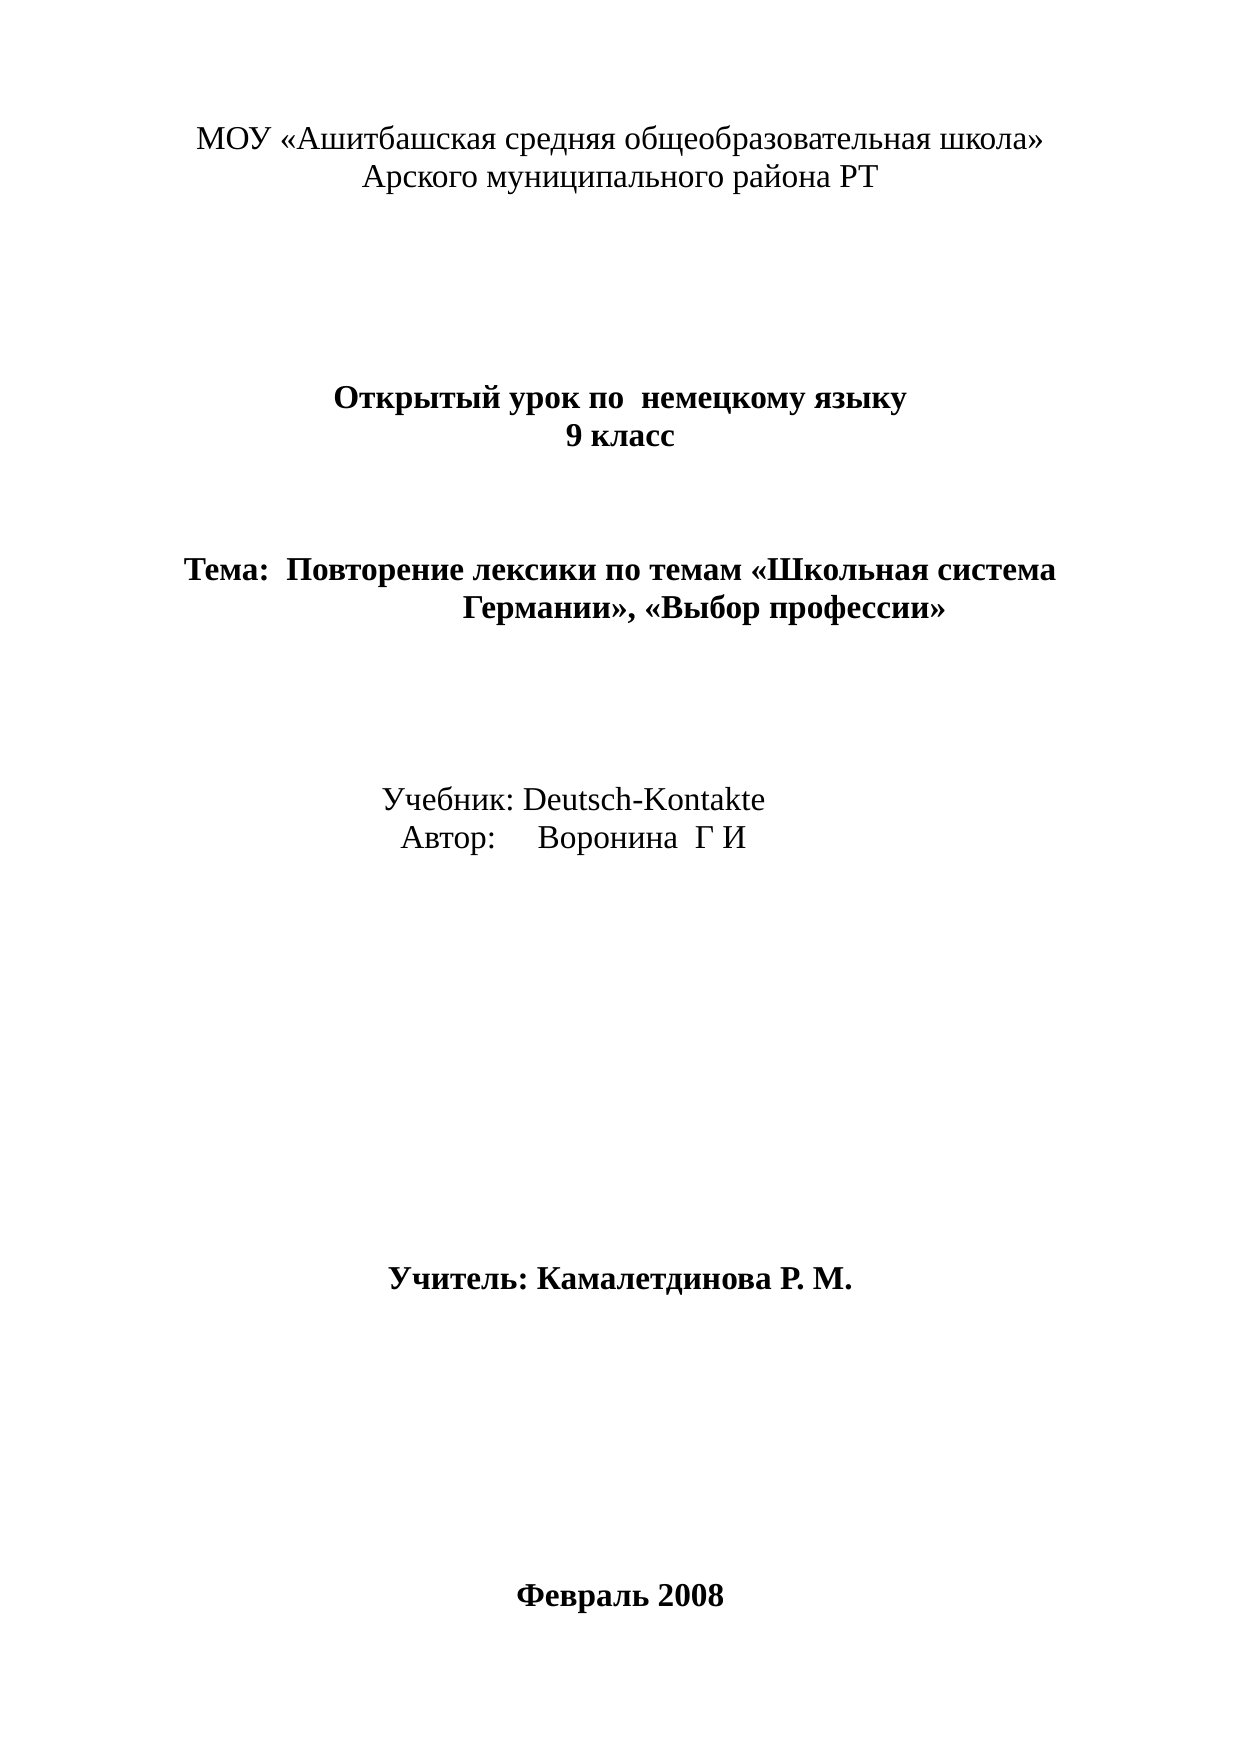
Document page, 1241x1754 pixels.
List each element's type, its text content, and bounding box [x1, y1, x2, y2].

text Арского муниципального района РТ [118, 156, 1122, 195]
text Открытый урок по немецкому языку [118, 377, 1122, 415]
text Февраль 2008 [118, 1575, 1122, 1613]
text Автор: Воронина Г И [24, 818, 1122, 856]
text 9 класс [118, 415, 1122, 453]
text Тема: Повторение лексики по темам «Школьная система Германии», «Выбор профессии» [118, 549, 1122, 626]
text Учебник: Deutsch-Kontakte [24, 779, 1122, 818]
text Учитель: Камалетдинова Р. М. [118, 1258, 1122, 1297]
text МОУ «Ашитбашская средняя общеобразовательная школа» [118, 118, 1122, 156]
